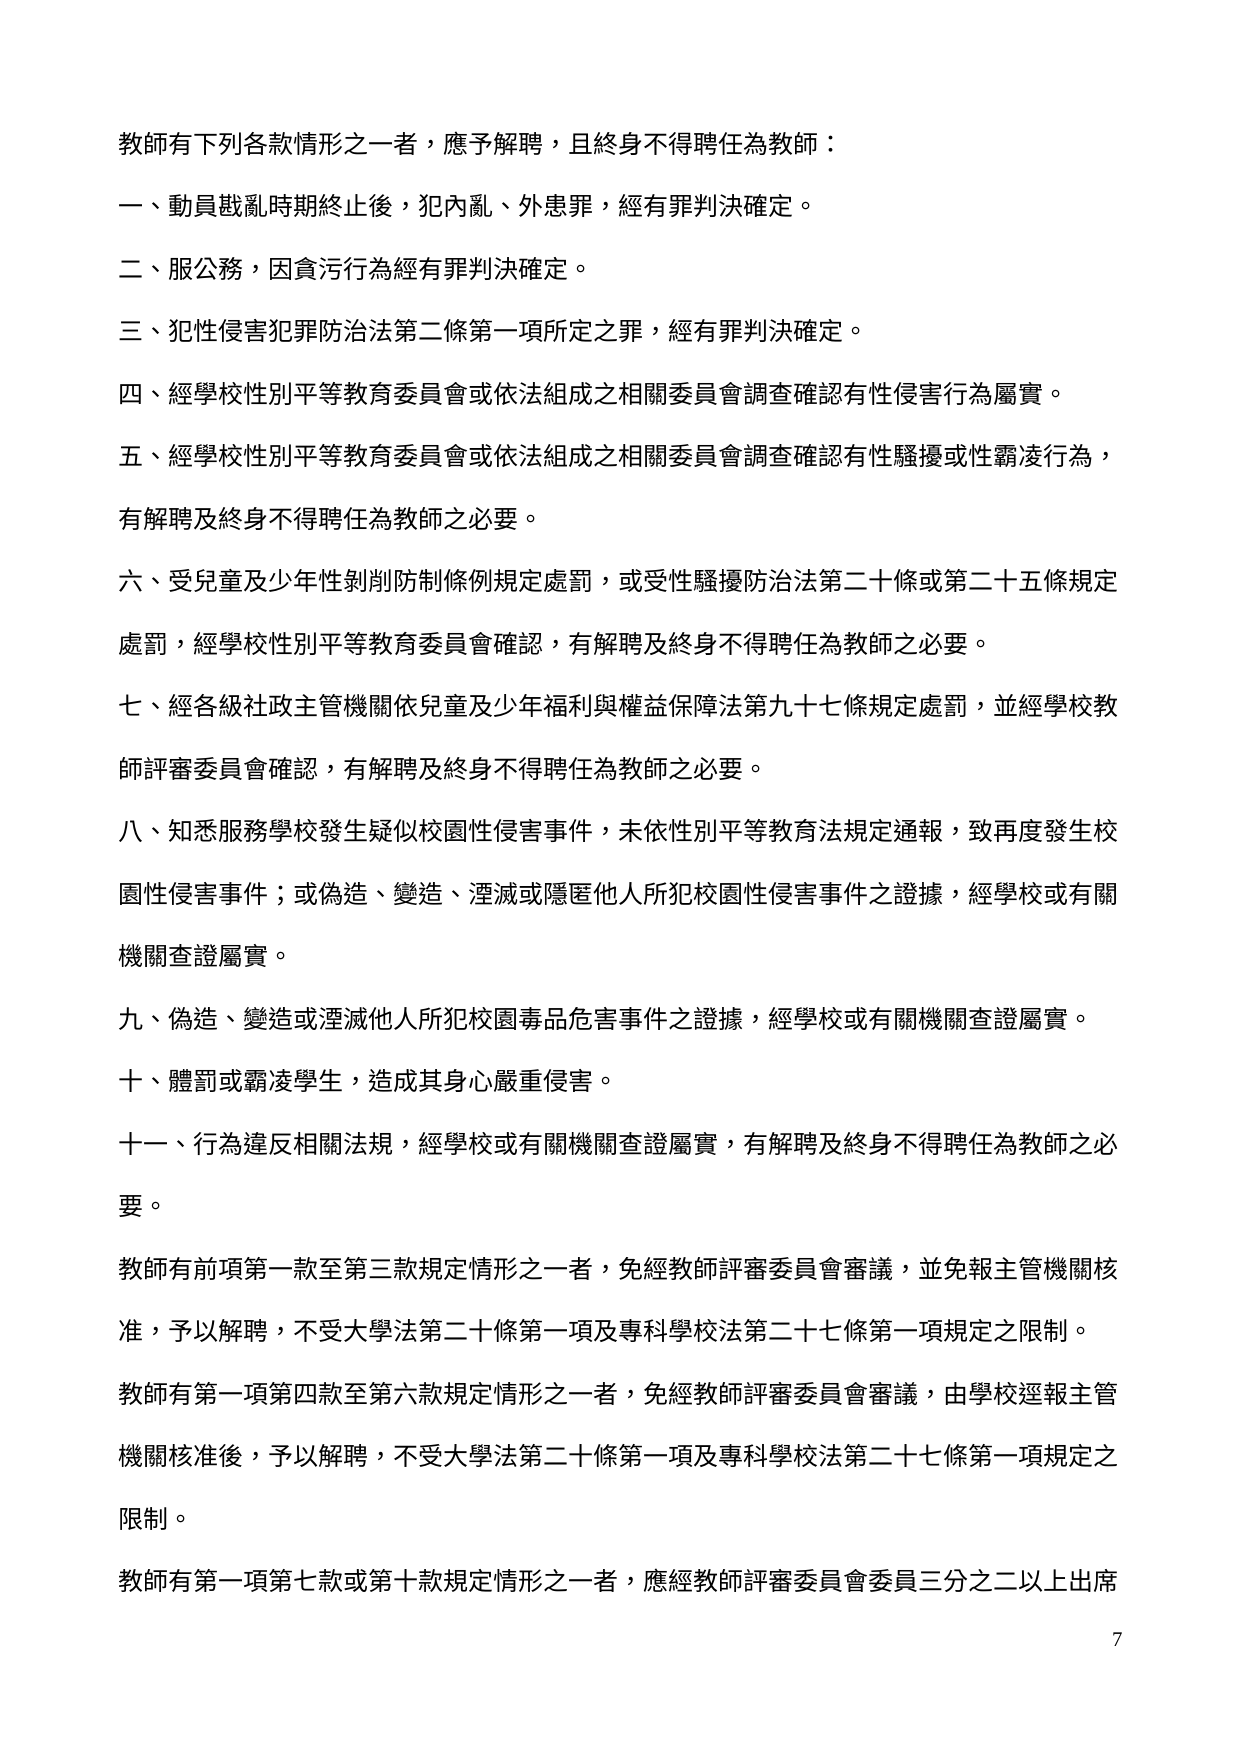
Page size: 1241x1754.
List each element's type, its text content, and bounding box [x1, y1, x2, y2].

text 教師有下列各款情形之一者，應予解聘，且終身不得聘任為教師： 一、動員戡亂時期終止後，犯內亂、外患罪，經有罪判決確定。 二、服公務，因貪污行為經有罪判決確定。 三、犯性侵害犯罪防治法第二條第一項所定之罪，經有罪判決確定。 四、經學校性別平等教育委員會或依法組成之相關委員會調查確認有性侵害行為屬實。 五、經學校性別平等教育委員會或依法組成之相關委員會調查確認有性騷擾或性霸凌行為，有解聘及終身不得聘任為教師之必要。 六、受兒童及少年性剝削防制條例規定處罰，或受性騷擾防治法第二十條或第二十五條規定處罰，經學校性別平等教育委員會確認，有解聘及終身不得聘任為教師之必要。 七、經各級社政主管機關依兒童及少年福利與權益保障法第九十七條規定處罰，並經學校教師評審委員會確認，有解聘及終身不得聘任為教師之必要。 八、知悉服務學校發生疑似校園性侵害事件，未依性別平等教育法規定通報，致再度發生校園性侵害事件；或偽造、變造、湮滅或隱匿他人所犯校園性侵害事件之證據，經學校或有關機關查證屬實。 九、偽造、變造或湮滅他人所犯校園毒品危害事件之證據，經學校或有關機關查證屬實。 十、體罰或霸凌學生，造成其身心嚴重侵害。 十一、行為違反相關法規，經學校或有關機關查證屬實，有解聘及終身不得聘任為教師之必要。 教師有前項第一款至第三款規定情形之一者，免經教師評審委員會審議，並免報主管機關核准，予以解聘，不受大學法第二十條第一項及專科學校法第二十七條第一項規定之限制。 教師有第一項第四款至第六款規定情形之一者，免經教師評審委員會審議，由學校逕報主管機關核准後，予以解聘，不受大學法第二十條第一項及專科學校法第二十七條第一項規定之限制。 教師有第一項第七款或第十款規定情形之一者，應經教師評審委員會委員三分之二以上出席 [118, 101, 1122, 1601]
